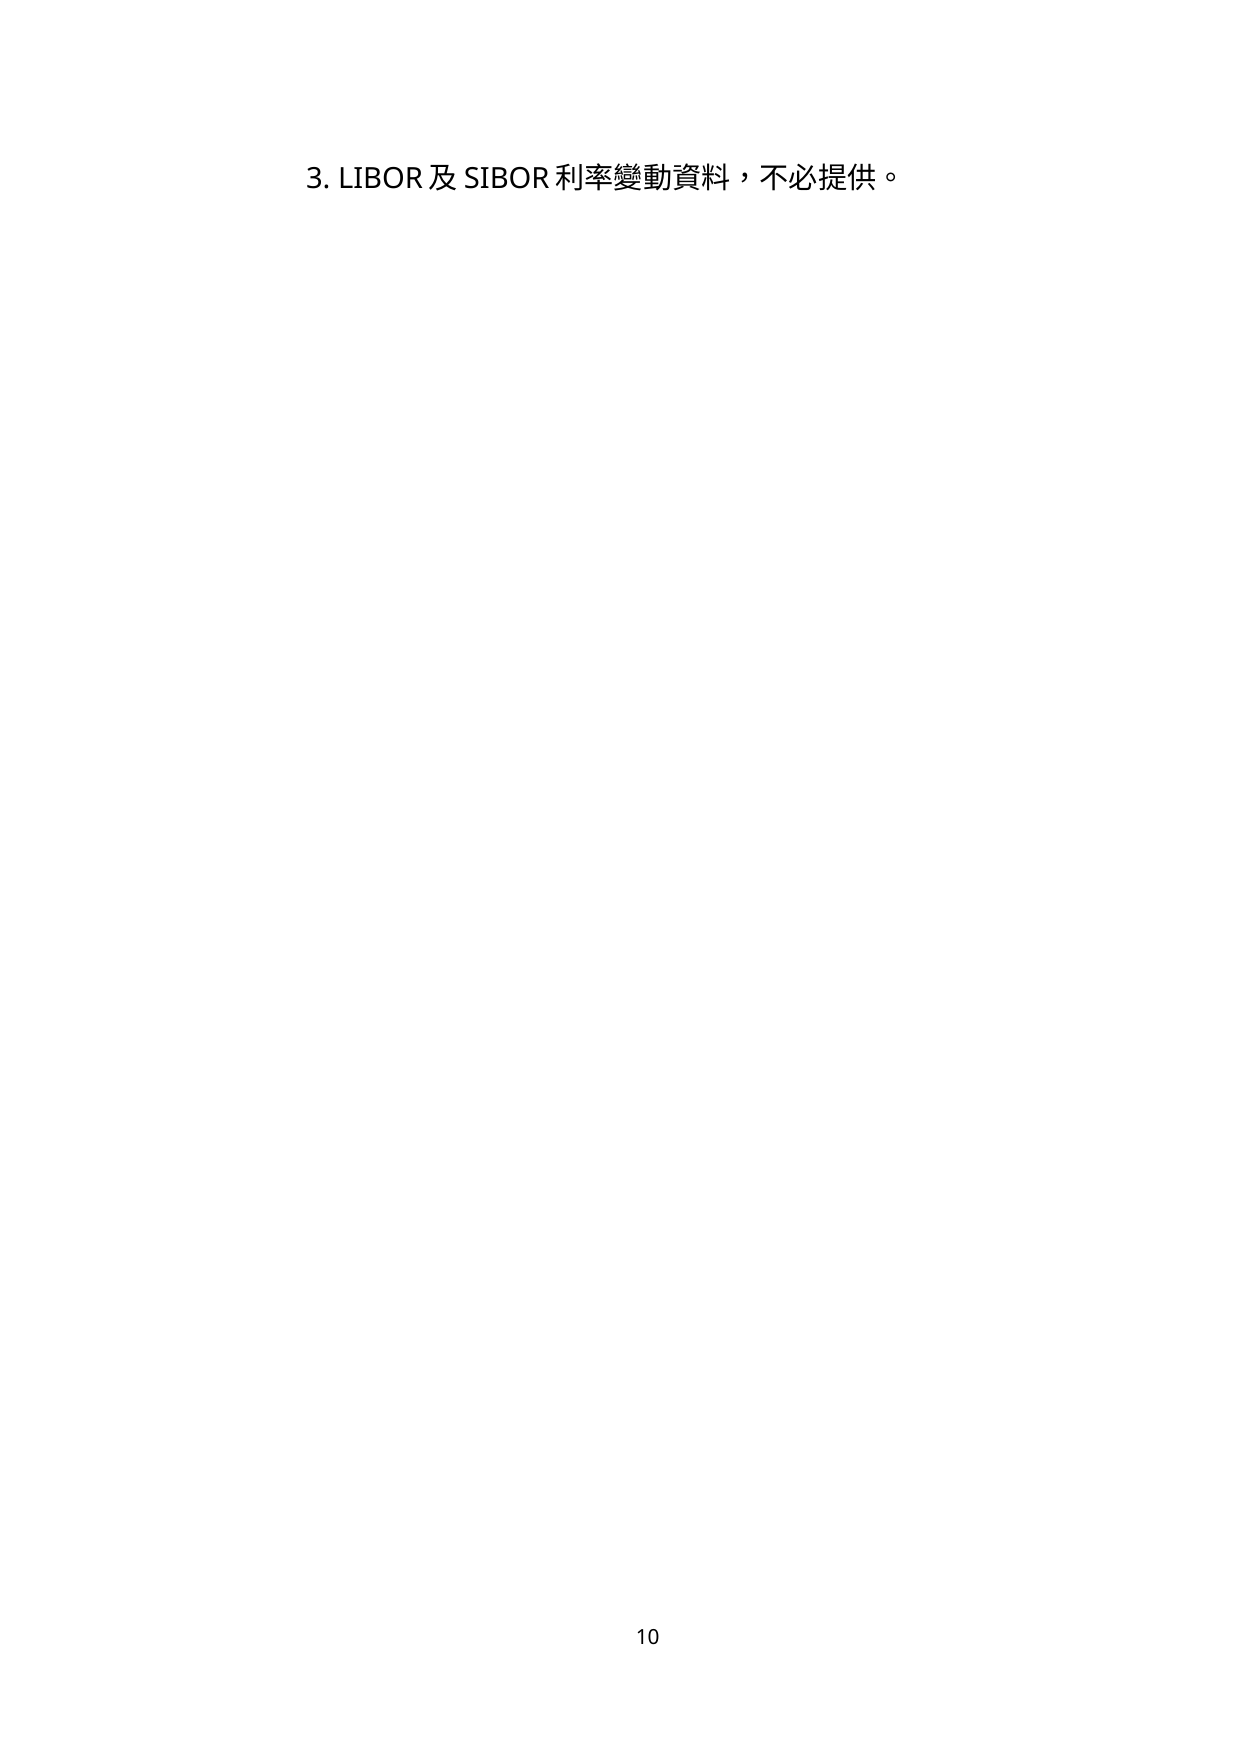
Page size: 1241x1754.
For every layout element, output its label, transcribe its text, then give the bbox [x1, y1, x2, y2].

text 3. LIBOR及SIBOR利率變動資料，不必提供。 [306, 150, 1107, 198]
